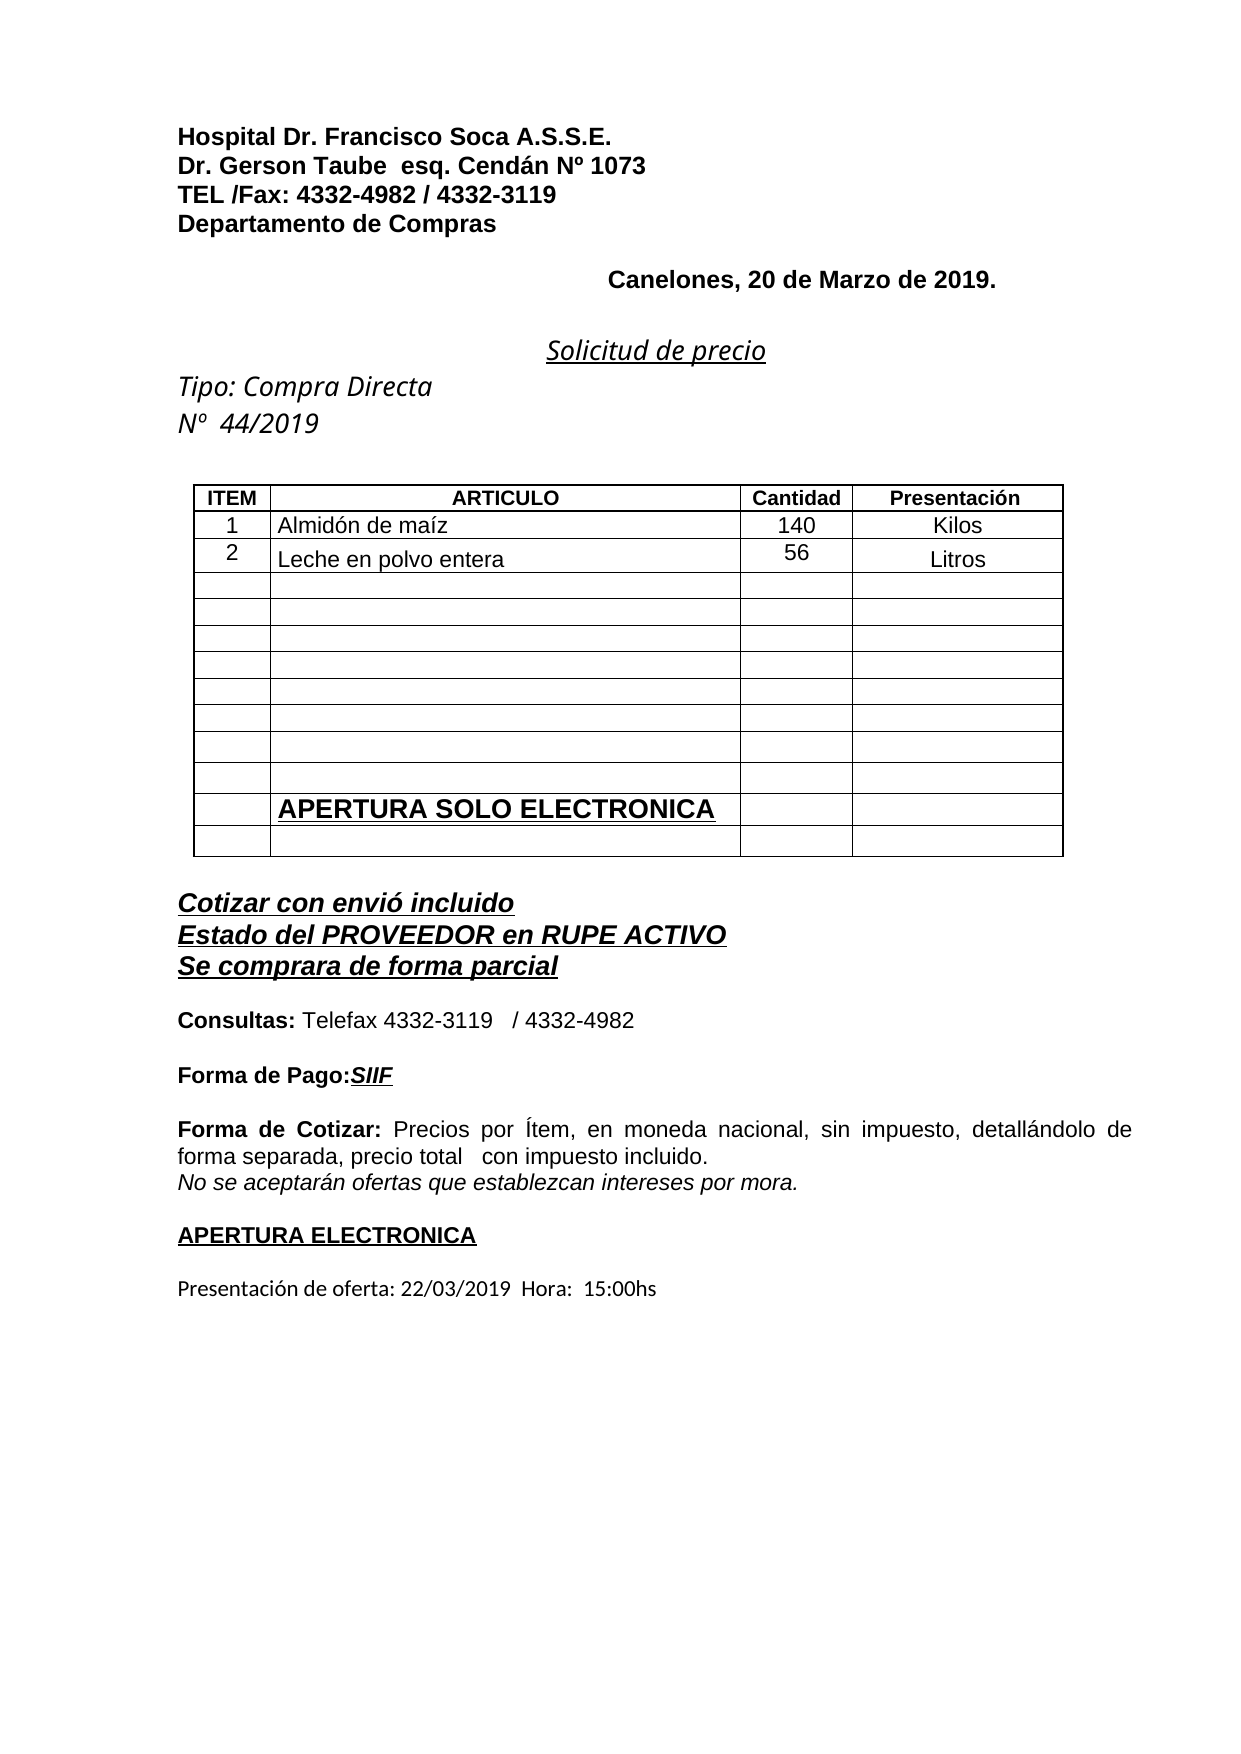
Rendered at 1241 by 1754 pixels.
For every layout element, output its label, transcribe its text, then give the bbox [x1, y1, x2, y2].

text Dr. Gerson Taube esq. Cendán Nº 1073 [177, 151, 1138, 180]
table_cell [853, 763, 1062, 793]
table_cell [195, 732, 270, 762]
table_cell [741, 626, 852, 651]
text Forma de Cotizar: Precios por Ítem, en moneda nacional, sin impuesto, detallándolo de forma separada, precio total con impuesto incluido. [177, 1116, 1133, 1169]
table_cell [741, 705, 852, 731]
table_cell [853, 679, 1062, 704]
text Tipo: Compra Directa [177, 368, 1138, 405]
text Cotizar con envió incluido [177, 887, 1138, 919]
table_cell [741, 573, 852, 598]
table_cell [271, 732, 740, 762]
table_cell 140 [741, 512, 852, 538]
table_cell [195, 573, 270, 598]
table_cell Almidón de maíz [271, 512, 740, 538]
table_cell [195, 794, 270, 825]
subtitle Nº 44/2019 [177, 405, 1138, 442]
table_cell [853, 652, 1062, 678]
table_cell [195, 652, 270, 678]
table_cell [741, 794, 852, 825]
text Estado del PROVEEDOR en RUPE ACTIVO [177, 919, 1133, 950]
table_cell [853, 732, 1062, 762]
table_cell [271, 763, 740, 793]
table_cell APERTURA SOLO ELECTRONICA [271, 794, 740, 825]
table_cell Leche en polvo entera [271, 539, 740, 572]
text Consultas: Telefax 4332-3119 / 4332-4982 [177, 1007, 1133, 1034]
table_cell Litros [853, 539, 1062, 572]
table_cell [195, 599, 270, 625]
table_cell [741, 679, 852, 704]
table_cell 2 [195, 539, 270, 572]
table_cell [853, 599, 1062, 625]
table_cell [195, 705, 270, 731]
table_cell [741, 652, 852, 678]
text Solicitud de precio [177, 331, 1138, 368]
table_cell 56 [741, 539, 852, 572]
text APERTURA ELECTRONICA [177, 1222, 1133, 1248]
text Se comprara de forma parcial [177, 950, 1133, 981]
table_cell [853, 705, 1062, 731]
table_cell [741, 763, 852, 793]
table_cell [271, 626, 740, 651]
table_cell [853, 826, 1062, 856]
table_header ITEM [195, 486, 270, 510]
table_cell [741, 599, 852, 625]
table_header ARTICULO [271, 486, 740, 510]
table_cell [853, 626, 1062, 651]
table_cell [271, 573, 740, 598]
table_cell [271, 652, 740, 678]
table_cell 1 [195, 512, 270, 538]
table_cell [271, 679, 740, 704]
text Canelones, 20 de Marzo de 2019. [177, 265, 1138, 294]
table_header Presentación [853, 486, 1062, 510]
table_cell [741, 732, 852, 762]
text Presentación de oferta: 22/03/2019 Hora: 15:00hs [177, 1274, 1133, 1302]
table_cell [195, 826, 270, 856]
table_cell [195, 679, 270, 704]
table_cell [271, 599, 740, 625]
text No se aceptarán ofertas que establezcan intereses por mora. [177, 1169, 1133, 1195]
table_cell [741, 826, 852, 856]
text TEL /Fax: 4332-4982 / 4332-3119 [177, 180, 1138, 209]
text Hospital Dr. Francisco Soca A.S.S.E. [177, 122, 1138, 151]
table_cell [271, 705, 740, 731]
table_cell [853, 794, 1062, 825]
text Departamento de Compras [177, 209, 1138, 237]
table_cell [195, 626, 270, 651]
table_header Cantidad [741, 486, 852, 510]
text Forma de Pago:SIIF [177, 1062, 1133, 1088]
table_cell Kilos [853, 512, 1062, 538]
table_cell [271, 826, 740, 856]
table_cell [853, 573, 1062, 598]
table_cell [195, 763, 270, 793]
